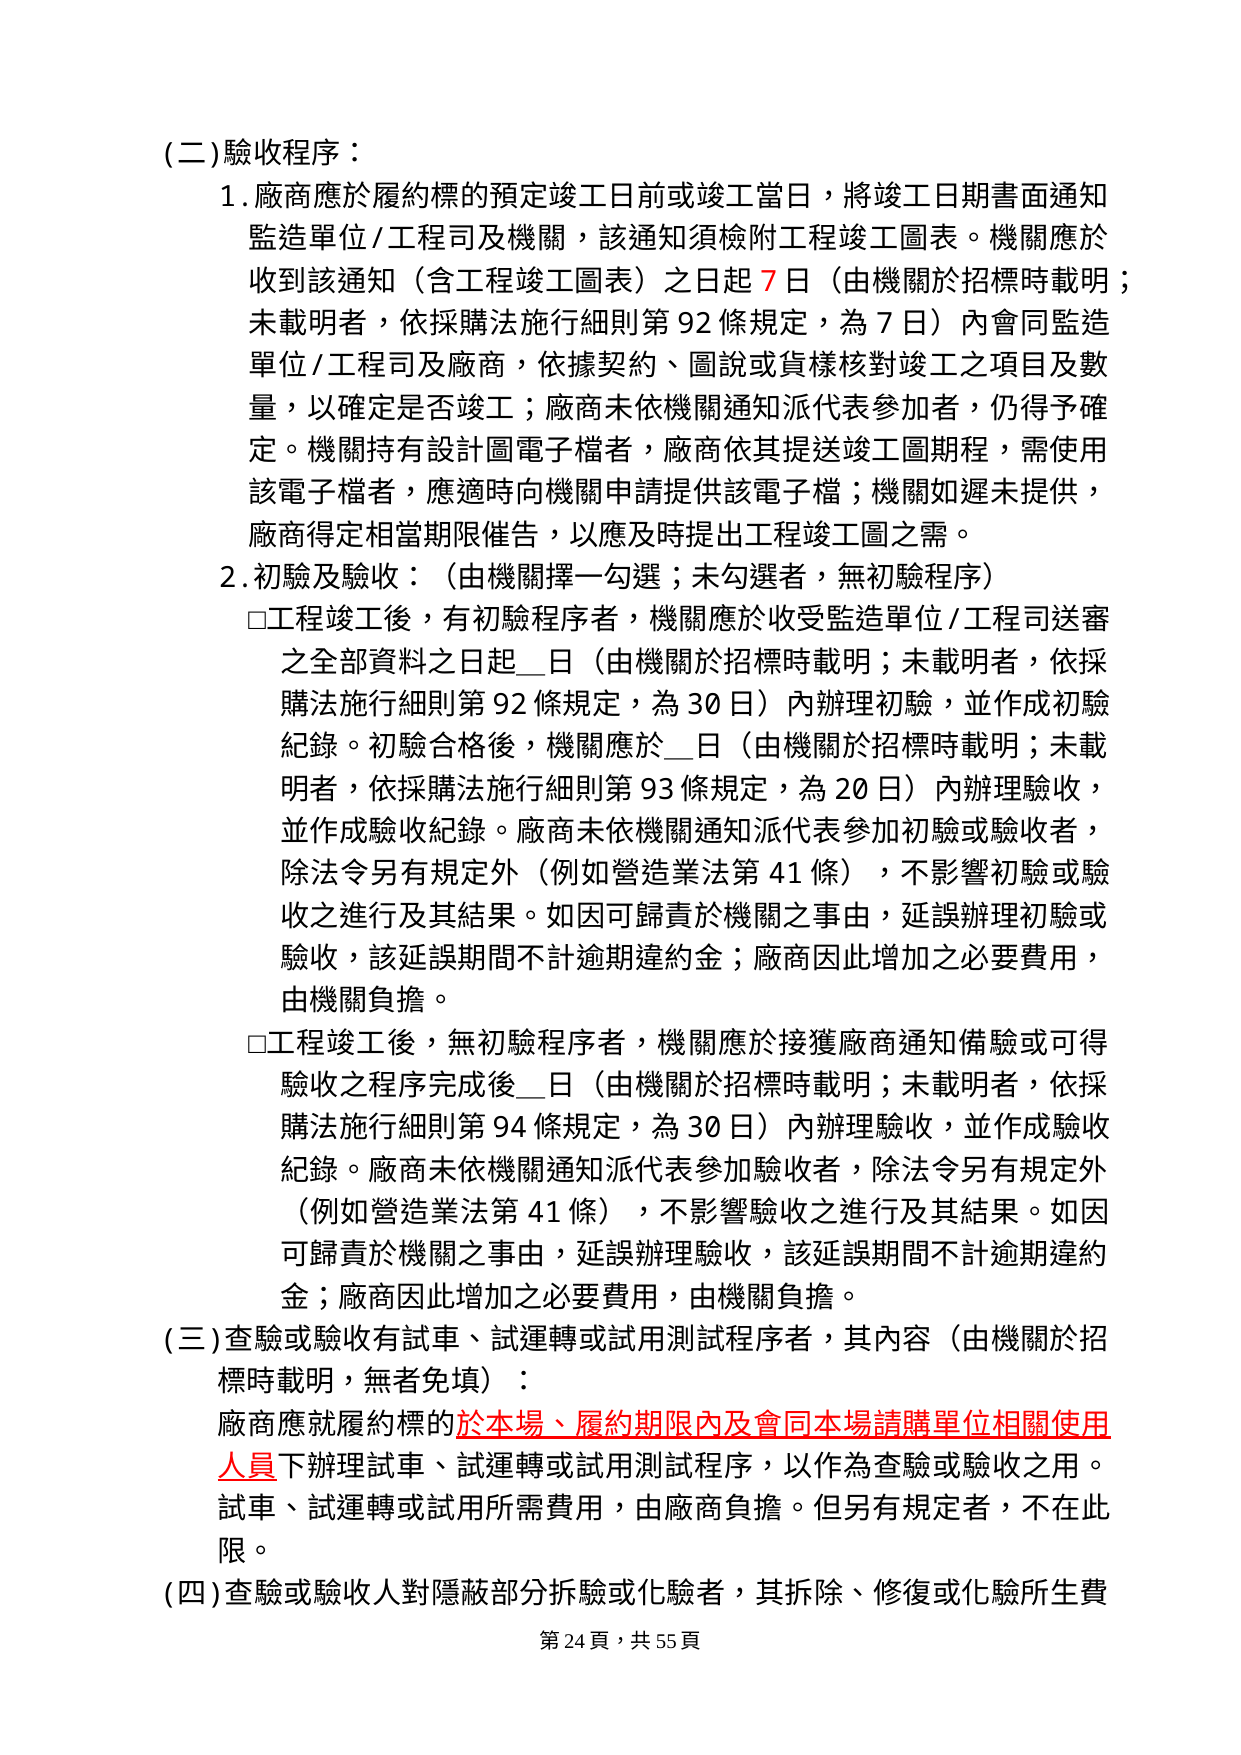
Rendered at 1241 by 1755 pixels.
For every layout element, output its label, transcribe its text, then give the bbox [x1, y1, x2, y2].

text (四)查驗或驗收人對隱蔽部分拆驗或化驗者，其拆除、修復或化驗所生費 [159, 1569, 1110, 1612]
text 廠商應就履約標的於本場、履約期限內及會同本場請購單位相關使用人員下辦理試車、試運轉或試用測試程序，以作為查驗或驗收之用。試車、試運轉或試用所需費用，由廠商負擔。但另有規定者，不在此限。 [217, 1400, 1110, 1569]
text (二)驗收程序： [159, 130, 1110, 172]
text □工程竣工後，有初驗程序者，機關應於收受監造單位/工程司送審之全部資料之日起＿日（由機關於招標時載明；未載明者，依採購法施行細則第92條規定，為30日）內辦理初驗，並作成初驗紀錄。初驗合格後，機關應於＿日（由機關於招標時載明；未載明者，依採購法施行細則第93條規定，為20日）內辦理驗收，並作成驗收紀錄。廠商未依機關通知派代表參加初驗或驗收者，除法令另有規定外（例如營造業法第41條），不影響初驗或驗收之進行及其結果。如因可歸責於機關之事由，延誤辦理初驗或驗收，該延誤期間不計逾期違約金；廠商因此增加之必要費用，由機關負擔。 [248, 596, 1110, 1019]
text 2.初驗及驗收：（由機關擇一勾選；未勾選者，無初驗程序） [218, 553, 1110, 596]
text □工程竣工後，無初驗程序者，機關應於接獲廠商通知備驗或可得驗收之程序完成後＿日（由機關於招標時載明；未載明者，依採購法施行細則第94條規定，為30日）內辦理驗收，並作成驗收紀錄。廠商未依機關通知派代表參加驗收者，除法令另有規定外（例如營造業法第41條），不影響驗收之進行及其結果。如因可歸責於機關之事由，延誤辦理驗收，該延誤期間不計逾期違約金；廠商因此增加之必要費用，由機關負擔。 [248, 1019, 1110, 1316]
text 1.廠商應於履約標的預定竣工日前或竣工當日，將竣工日期書面通知監造單位/工程司及機關，該通知須檢附工程竣工圖表。機關應於收到該通知（含工程竣工圖表）之日起7日（由機關於招標時載明；未載明者，依採購法施行細則第92條規定，為7日）內會同監造單位/工程司及廠商，依據契約、圖說或貨樣核對竣工之項目及數量，以確定是否竣工；廠商未依機關通知派代表參加者，仍得予確定。機關持有設計圖電子檔者，廠商依其提送竣工圖期程，需使用該電子檔者，應適時向機關申請提供該電子檔；機關如遲未提供，廠商得定相當期限催告，以應及時提出工程竣工圖之需。 [218, 172, 1110, 553]
text (三)查驗或驗收有試車、試運轉或試用測試程序者，其內容（由機關於招標時載明，無者免填）： [159, 1316, 1110, 1400]
